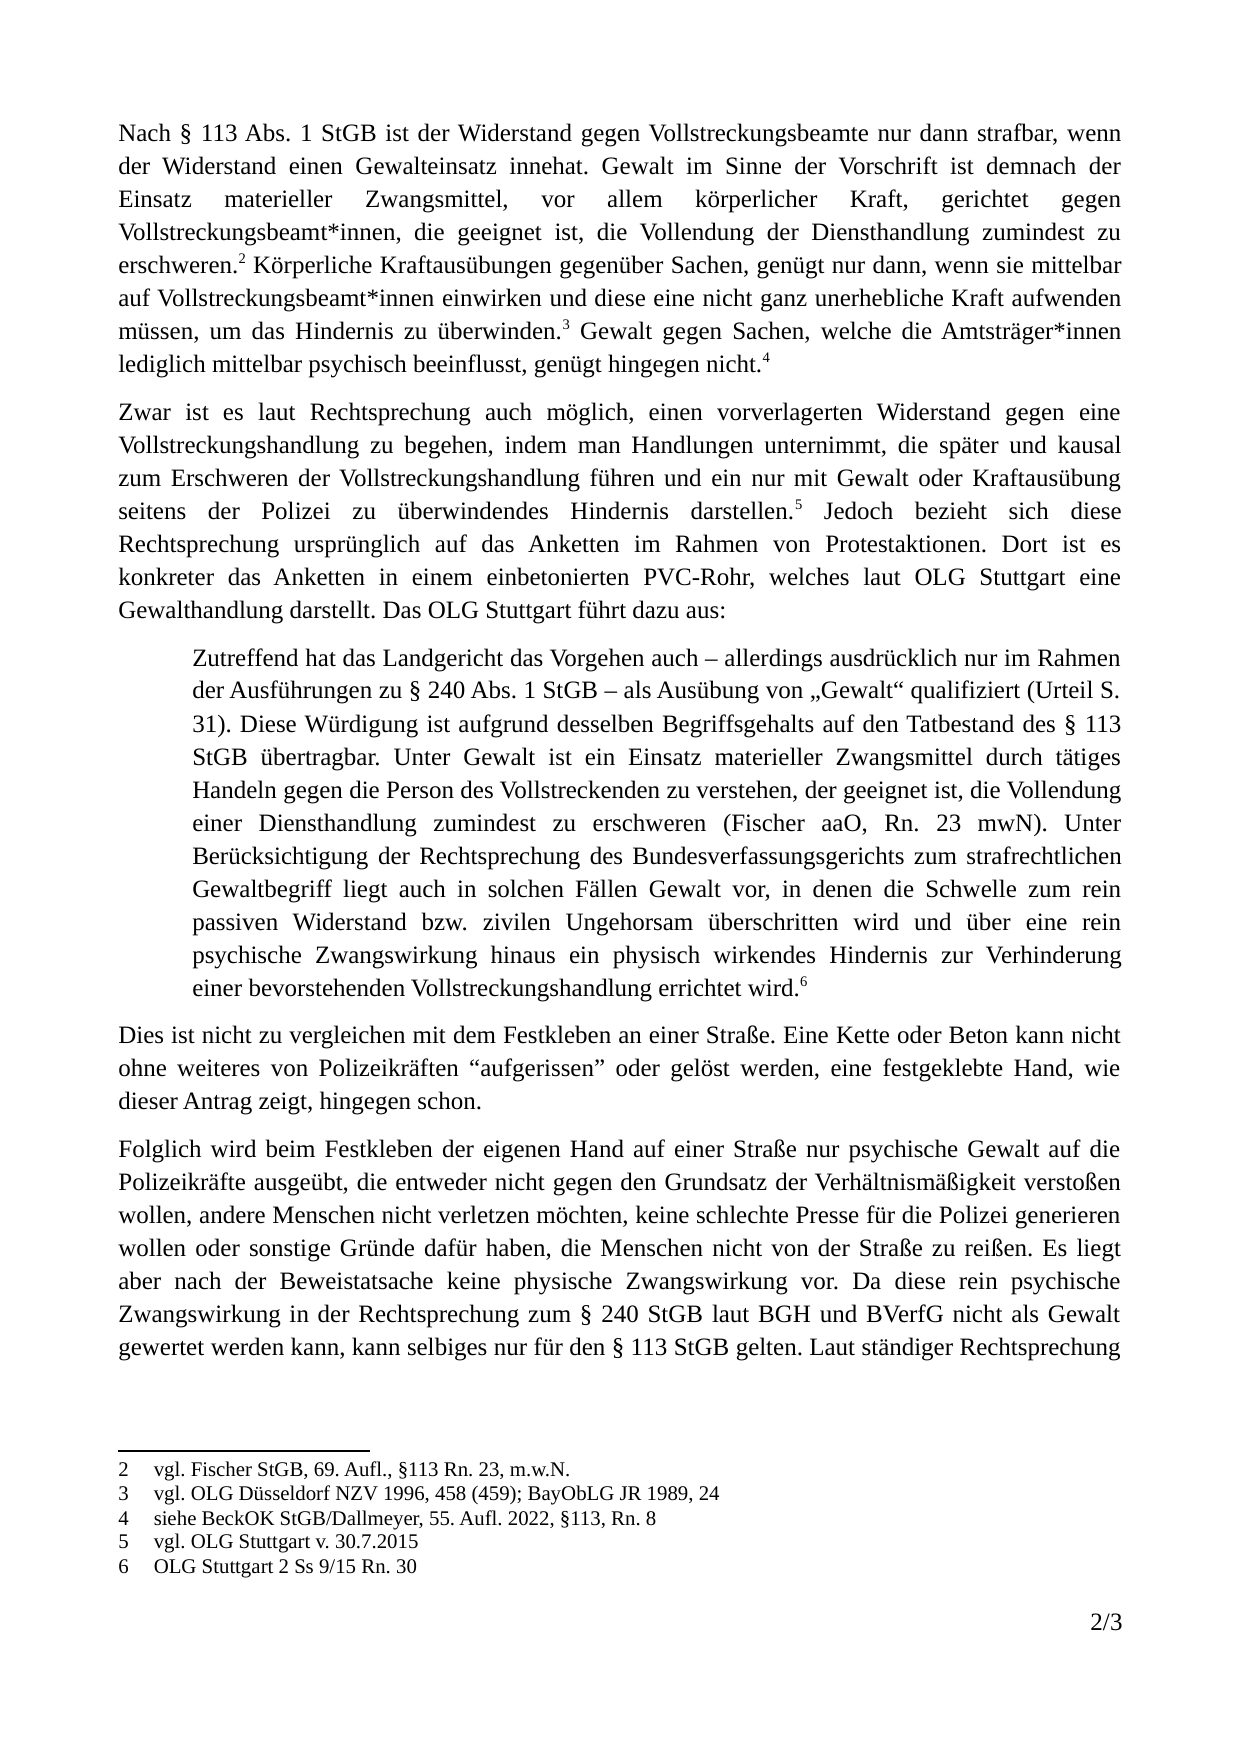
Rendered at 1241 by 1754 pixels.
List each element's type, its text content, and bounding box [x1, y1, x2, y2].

text vgl. OLG Stuttgart v. 30.7.2015 [118, 1529, 1122, 1553]
text Zwar ist es laut Rechtsprechung auch möglich, einen vorverlagerten Widerstand gegen eine Vollstreckungshandlung zu begehen, indem man Handlungen unternimmt, die später und kausal zum Erschweren der Vollstreckungshandlung führen und ein nur mit Gewalt oder Kraftausübung seitens der Polizei zu überwindendes Hindernis darstellen. Jedoch bezieht sich diese Rechtsprechung ursprünglich auf das Anketten im Rahmen von Protestaktionen. Dort ist es konkreter das Anketten in einem einbetonierten PVC-Rohr, welches laut OLG Stuttgart eine Gewalthandlung darstellt. Das OLG Stuttgart führt dazu aus: [118, 397, 1122, 624]
text OLG Stuttgart 2 Ss 9/15 Rn. 30 [118, 1553, 1122, 1578]
text Zutreffend hat das Landgericht das Vorgehen auch – allerdings ausdrücklich nur im Rahmen der Ausführungen zu § 240 Abs. 1 StGB – als Ausübung von „Gewalt“ qualifiziert (Urteil S. 31). Diese Würdigung ist aufgrund desselben Begriffsgehalts auf den Tatbestand des § 113 StGB übertragbar. Unter Gewalt ist ein Einsatz materieller Zwangsmittel durch tätiges Handeln gegen die Person des Vollstreckenden zu verstehen, der geeignet ist, die Vollendung einer Diensthandlung zumindest zu erschweren (Fischer aaO, Rn. 23 mwN). Unter Berücksichtigung der Rechtsprechung des Bundesverfassungsgerichts zum strafrechtlichen Gewaltbegriff liegt auch in solchen Fällen Gewalt vor, in denen die Schwelle zum rein passiven Widerstand bzw. zivilen Ungehorsam überschritten wird und über eine rein psychische Zwangswirkung hinaus ein physisch wirkendes Hindernis zur Verhinderung einer bevorstehenden Vollstreckungshandlung errichtet wird. [192, 643, 1122, 1002]
text Dies ist nicht zu vergleichen mit dem Festkleben an einer Straße. Eine Kette oder Beton kann nicht ohne weiteres von Polizeikräften “aufgerissen” oder gelöst werden, eine festgeklebte Hand, wie dieser Antrag zeigt, hingegen schon. [118, 1020, 1122, 1115]
text vgl. OLG Düsseldorf NZV 1996, 458 (459); BayObLG JR 1989, 24 [118, 1481, 1122, 1505]
text siehe BeckOK StGB/Dallmeyer, 55. Aufl. 2022, §113, Rn. 8 [118, 1505, 1122, 1529]
text vgl. Fischer StGB, 69. Aufl., §113 Rn. 23, m.w.N. [118, 1457, 1122, 1481]
text Nach § 113 Abs. 1 StGB ist der Widerstand gegen Vollstreckungsbeamte nur dann strafbar, wenn der Widerstand einen Gewalteinsatz innehat. Gewalt im Sinne der Vorschrift ist demnach der Einsatz materieller Zwangsmittel, vor allem körperlicher Kraft, gerichtet gegen Vollstreckungsbeamt*innen, die geeignet ist, die Vollendung der Diensthandlung zumindest zu erschweren. Körperliche Kraftausübungen gegenüber Sachen, genügt nur dann, wenn sie mittelbar auf Vollstreckungsbeamt*innen einwirken und diese eine nicht ganz unerhebliche Kraft aufwenden müssen, um das Hindernis zu überwinden. Gewalt gegen Sachen, welche die Amtsträger*innen lediglich mittelbar psychisch beeinflusst, genügt hingegen nicht. [118, 118, 1122, 378]
text Folglich wird beim Festkleben der eigenen Hand auf einer Straße nur psychische Gewalt auf die Polizeikräfte ausgeübt, die entweder nicht gegen den Grundsatz der Verhältnismäßigkeit verstoßen wollen, andere Menschen nicht verletzen möchten, keine schlechte Presse für die Polizei generieren wollen oder sonstige Gründe dafür haben, die Menschen nicht von der Straße zu reißen. Es liegt aber nach der Beweistatsache keine physische Zwangswirkung vor. Da diese rein psychische Zwangswirkung in der Rechtsprechung zum § 240 StGB laut BGH und BVerfG nicht als Gewalt gewertet werden kann, kann selbiges nur für den § 113 StGB gelten. Laut ständiger Rechtsprechung [118, 1134, 1122, 1361]
